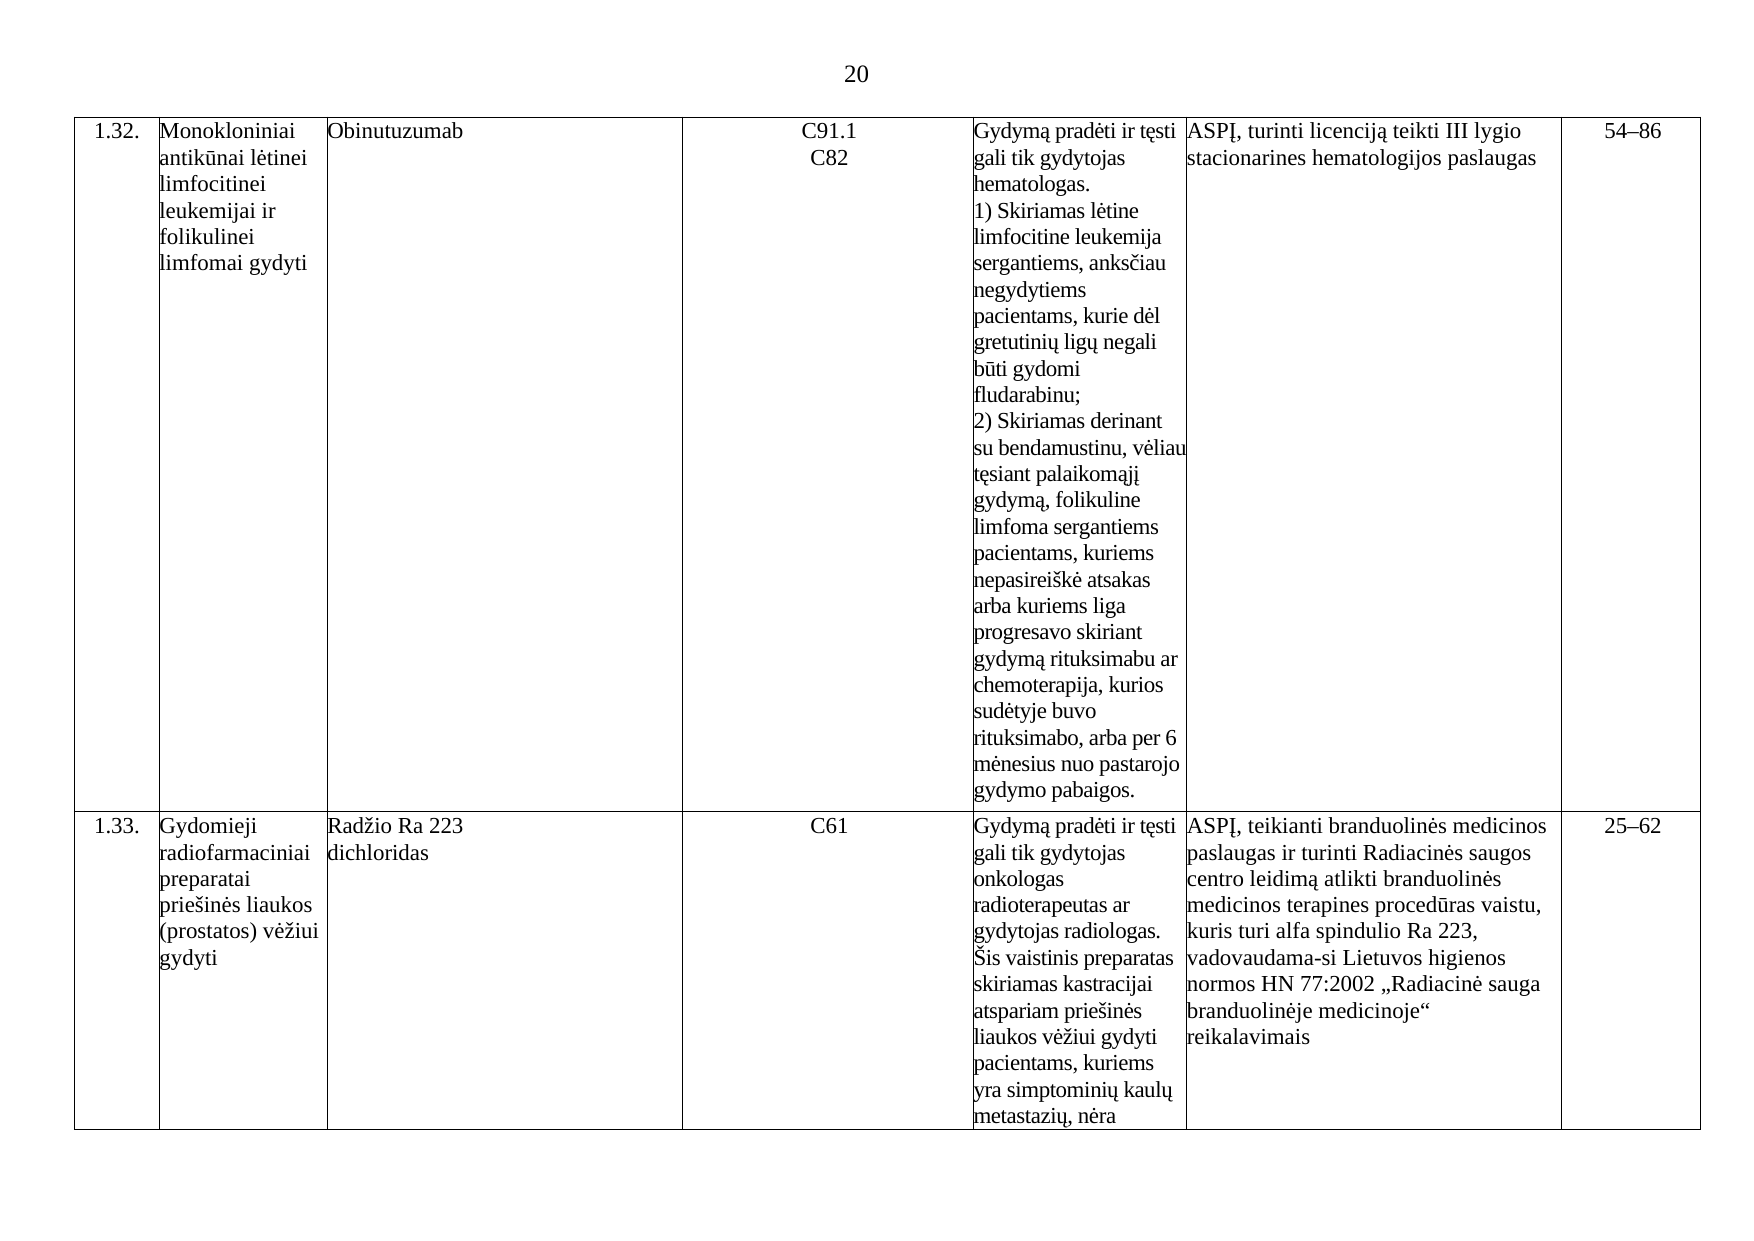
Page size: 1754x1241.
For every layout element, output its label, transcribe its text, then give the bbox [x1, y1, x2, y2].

table_cell 25–62 [1562, 812, 1700, 1128]
table_cell 1.32. [75, 118, 159, 811]
table_cell Radžio Ra 223 dichloridas [328, 812, 682, 1128]
table_cell 54–86 [1562, 118, 1700, 811]
table_cell C91.1 C82 [683, 118, 973, 811]
table_cell Gydymą pradėti ir tęsti gali tik gydytojas onkologas radioterapeutas ar gydytojas radiologas. Šis vaistinis preparatas skiriamas kastracijai atspariam priešinės liaukos vėžiui gydyti pacientams, kuriems yra simptominių kaulų metastazių, nėra [974, 812, 1186, 1128]
table_cell 1.33. [75, 812, 159, 1128]
table_cell ASPĮ, turinti licenciją teikti III lygio stacionarines hematologijos paslaugas [1187, 118, 1561, 811]
table_cell C61 [683, 812, 973, 1128]
table_cell Obinutuzumab [328, 118, 682, 811]
table_cell Monokloniniai antikūnai lėtinei limfocitinei leukemijai ir folikulinei limfomai gydyti [160, 118, 327, 811]
table_cell Gydomieji radiofarmaciniai preparatai priešinės liaukos (prostatos) vėžiui gydyti [160, 812, 327, 1128]
table_cell Gydymą pradėti ir tęsti gali tik gydytojas hematologas. 1) Skiriamas lėtine limfocitine leukemija sergantiems, anksčiau negydytiems pacientams, kurie dėl gretutinių ligų negali būti gydomi fludarabinu; 2) Skiriamas derinant su bendamustinu, vėliau tęsiant palaikomąjį gydymą, folikuline limfoma sergantiems pacientams, kuriems nepasireiškė atsakas arba kuriems liga progresavo skiriant gydymą rituksimabu ar chemoterapija, kurios sudėtyje buvo rituksimabo, arba per 6 mėnesius nuo pastarojo gydymo pabaigos. [974, 118, 1186, 811]
table_cell ASPĮ, teikianti branduolinės medicinos paslaugas ir turinti Radiacinės saugos centro leidimą atlikti branduolinės medicinos terapines procedūras vaistu, kuris turi alfa spindulio Ra 223, vadovaudama-si Lietuvos higienos normos HN 77:2002 „Radiacinė sauga branduolinėje medicinoje“ reikalavimais [1187, 812, 1561, 1128]
